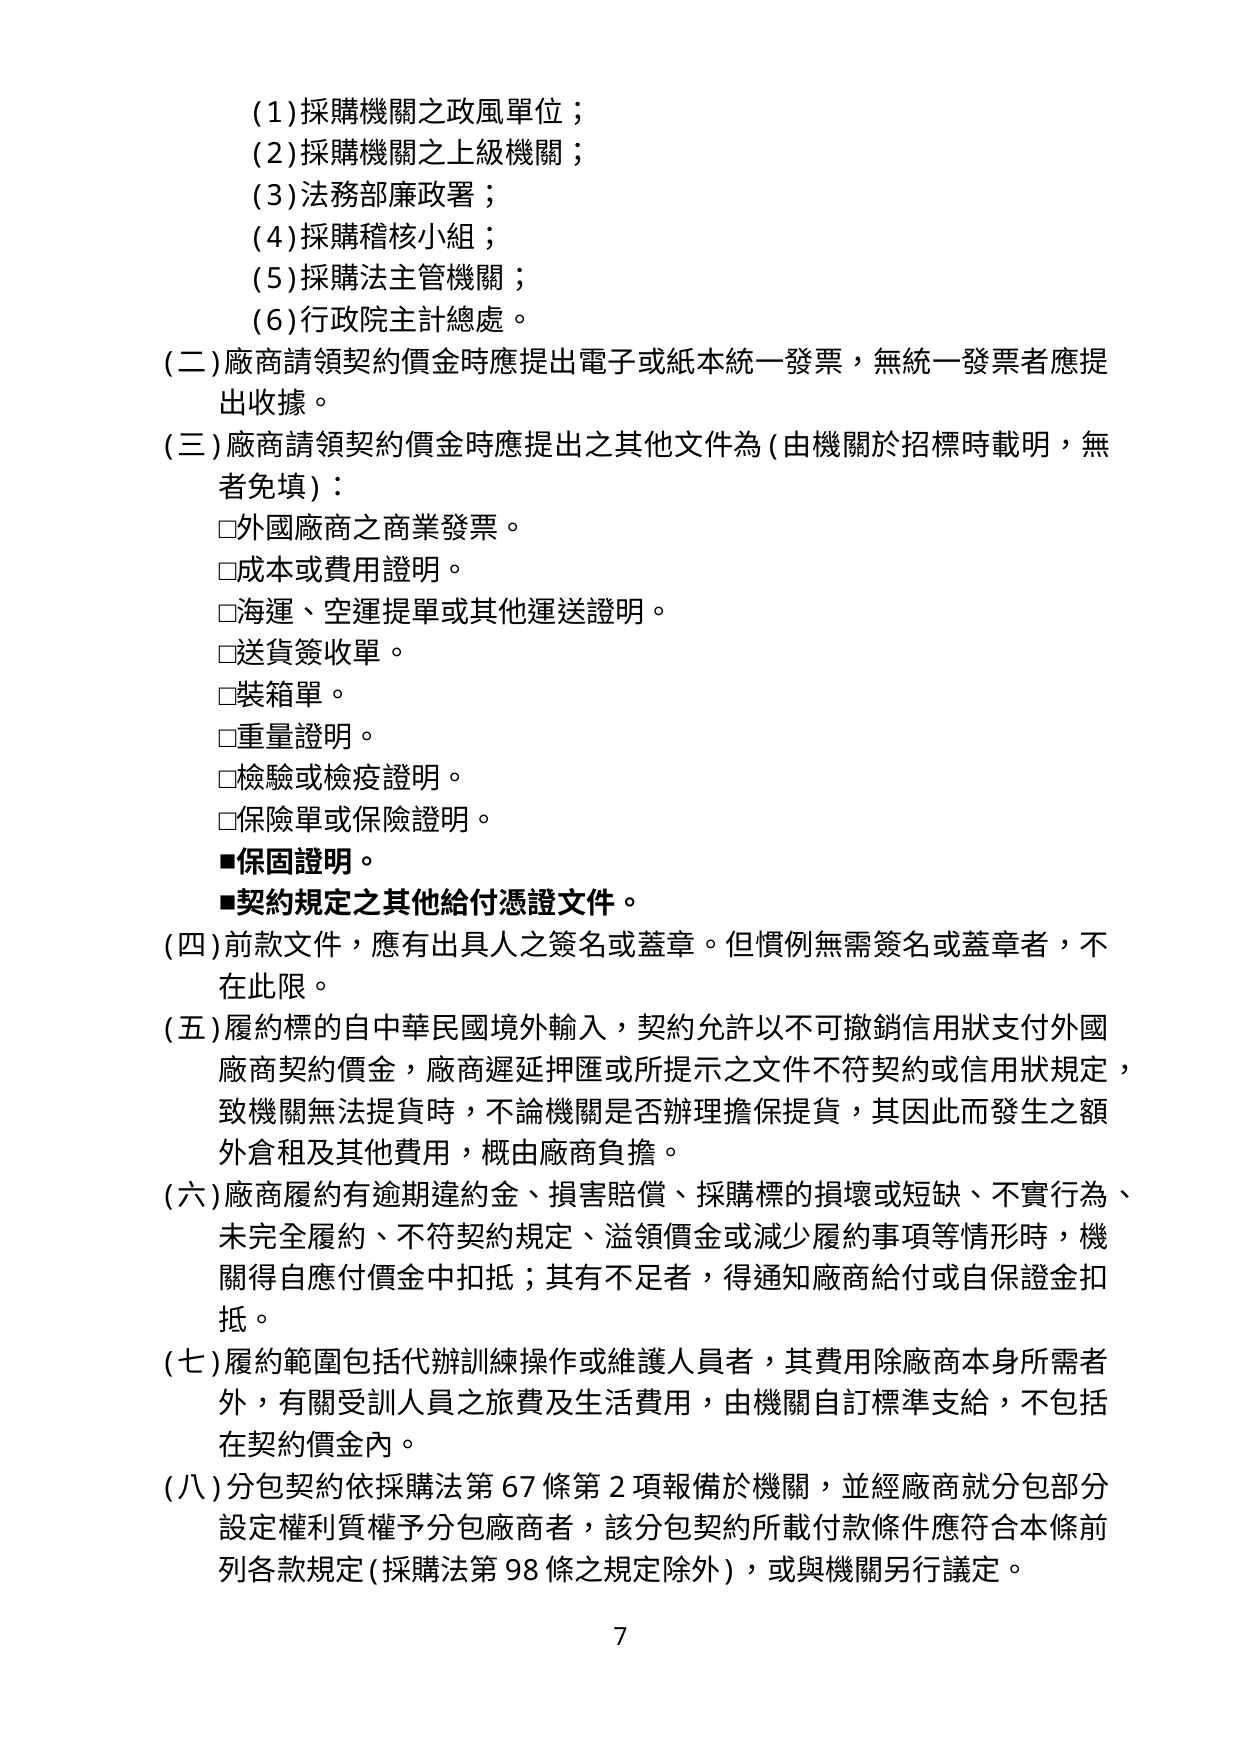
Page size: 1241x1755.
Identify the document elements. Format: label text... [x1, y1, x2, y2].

text (2)採購機關之上級機關； [248, 130, 1110, 172]
text (4)採購稽核小組； [248, 214, 1110, 255]
text □送貨簽收單。 [218, 630, 1104, 672]
text □海運、空運提單或其他運送證明。 [218, 589, 1104, 630]
text (七)履約範圍包括代辦訓練操作或維護人員者，其費用除廠商本身所需者外，有關受訓人員之旅費及生活費用，由機關自訂標準支給，不包括在契約價金內。 [159, 1339, 1110, 1464]
text □保險單或保險證明。 [218, 797, 1104, 839]
text ■契約規定之其他給付憑證文件。 [218, 880, 1104, 922]
text ■保固證明。 [218, 839, 1104, 880]
text (二)廠商請領契約價金時應提出電子或紙本統一發票，無統一發票者應提出收據。 [159, 339, 1110, 422]
text (五)履約標的自中華民國境外輸入，契約允許以不可撤銷信用狀支付外國廠商契約價金，廠商遲延押匯或所提示之文件不符契約或信用狀規定，致機關無法提貨時，不論機關是否辦理擔保提貨，其因此而發生之額外倉租及其他費用，概由廠商負擔。 [159, 1005, 1110, 1172]
text (1)採購機關之政風單位； [248, 89, 1110, 130]
text (6)行政院主計總處。 [248, 297, 1110, 339]
text (5)採購法主管機關； [248, 255, 1110, 297]
text □檢驗或檢疫證明。 [218, 755, 1104, 797]
text (3)法務部廉政署； [248, 172, 1110, 214]
text (八)分包契約依採購法第67條第2項報備於機關，並經廠商就分包部分設定權利質權予分包廠商者，該分包契約所載付款條件應符合本條前列各款規定(採購法第98條之規定除外)，或與機關另行議定。 [159, 1464, 1110, 1589]
text □裝箱單。 [218, 672, 1104, 714]
text □重量證明。 [218, 714, 1104, 755]
text □外國廠商之商業發票。 [218, 505, 1104, 547]
text □成本或費用證明。 [218, 547, 1104, 589]
text (三)廠商請領契約價金時應提出之其他文件為(由機關於招標時載明，無者免填)： [159, 422, 1110, 505]
text (六)廠商履約有逾期違約金、損害賠償、採購標的損壞或短缺、不實行為、未完全履約、不符契約規定、溢領價金或減少履約事項等情形時，機關得自應付價金中扣抵；其有不足者，得通知廠商給付或自保證金扣抵。 [159, 1172, 1110, 1339]
text (四)前款文件，應有出具人之簽名或蓋章。但慣例無需簽名或蓋章者，不在此限。 [159, 922, 1110, 1005]
